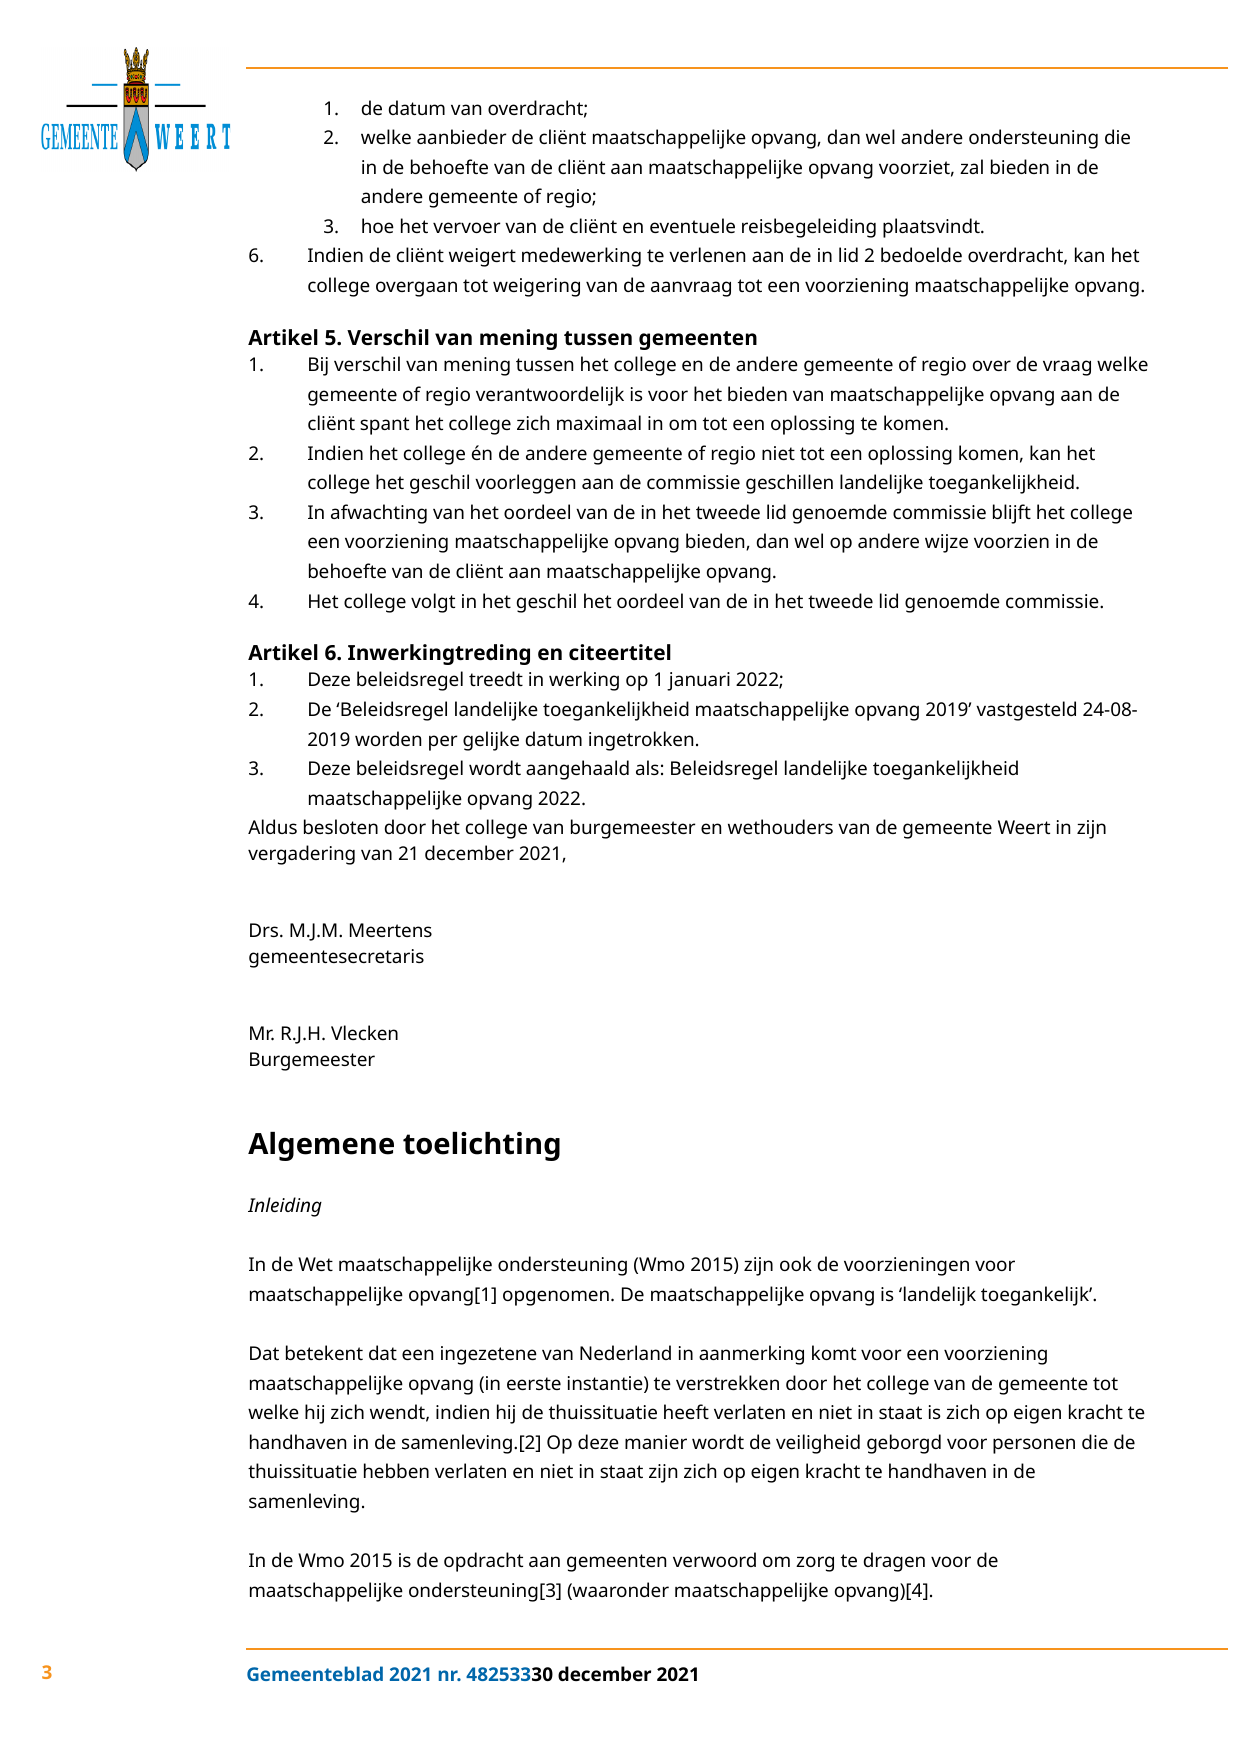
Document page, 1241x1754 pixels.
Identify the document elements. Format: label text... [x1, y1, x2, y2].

text Artikel 6. Inwerkingtreding en citeertitel [248, 638, 1152, 667]
list hoe het vervoer van de cliënt en eventuele reisbegeleiding plaatsvindt. [323, 213, 1152, 239]
list de datum van overdracht; [323, 95, 1152, 121]
text In de Wmo 2015 is de opdracht aan gemeenten verwoord om zorg te dragen voor de maatschappelijke ondersteuning[3] (waaronder maatschappelijke opvang)[4]. [248, 1547, 1152, 1602]
list welke aanbieder de cliënt maatschappelijke opvang, dan wel andere ondersteuning die in de behoefte van de cliënt aan maatschappelijke opvang voorziet, zal bieden in de andere gemeente of regio; [323, 124, 1152, 209]
list Deze beleidsregel wordt aangehaald als: Beleidsregel landelijke toegankelijkheid maatschappelijke opvang 2022. [248, 755, 1152, 811]
list In afwachting van het oordeel van de in het tweede lid genoemde commissie blijft het college een voorziening maatschappelijke opvang bieden, dan wel op andere wijze voorzien in de behoefte van de cliënt aan maatschappelijke opvang. [248, 499, 1152, 584]
list Deze beleidsregel treedt in werking op 1 januari 2022; [248, 667, 1152, 692]
text Mr. R.J.H. Vlecken [248, 1020, 1152, 1046]
text Dat betekent dat een ingezetene van Nederland in aanmerking komt voor een voorziening maatschappelijke opvang (in eerste instantie) te verstrekken door het college van de gemeente tot welke hij zich wendt, indien hij de thuissituatie heeft verlaten en niet in staat is zich op eigen kracht te handhaven in de samenleving.[2] Op deze manier wordt de veiligheid geborgd voor personen die de thuissituatie hebben verlaten en niet in staat zijn zich op eigen kracht te handhaven in de samenleving. [248, 1340, 1152, 1514]
list Indien het college én de andere gemeente of regio niet tot een oplossing komen, kan het college het geschil voorleggen aan de commissie geschillen landelijke toegankelijkheid. [248, 440, 1152, 495]
text Burgemeester [248, 1046, 1152, 1072]
picture [41, 47, 231, 172]
text Aldus besloten door het college van burgemeester en wethouders van de gemeente Weert in zijn vergadering van 21 december 2021, [248, 814, 1152, 866]
text Artikel 5. Verschil van mening tussen gemeenten [248, 323, 1152, 351]
list De ‘Beleidsregel landelijke toegankelijkheid maatschappelijke opvang 2019’ vastgesteld 24-08-2019 worden per gelijke datum ingetrokken. [248, 696, 1152, 752]
list Het college volgt in het geschil het oordeel van de in het tweede lid genoemde commissie. [248, 588, 1152, 613]
text Inleiding [248, 1192, 1152, 1218]
text Algemene toelichting [248, 1123, 1152, 1163]
list Bij verschil van mening tussen het college en de andere gemeente of regio over de vraag welke gemeente of regio verantwoordelijk is voor het bieden van maatschappelijke opvang aan de cliënt spant het college zich maximaal in om tot een oplossing te komen. [248, 351, 1152, 436]
text Drs. M.J.M. Meertens [248, 917, 1152, 943]
list Indien de cliënt weigert medewerking te verlenen aan de in lid 2 bedoelde overdracht, kan het college overgaan tot weigering van de aanvraag tot een voorziening maatschappelijke opvang. [248, 243, 1152, 298]
text gemeentesecretaris [248, 943, 1152, 969]
text In de Wet maatschappelijke ondersteuning (Wmo 2015) zijn ook de voorzieningen voor maatschappelijke opvang[1] opgenomen. De maatschappelijke opvang is ‘landelijk toegankelijk’. [248, 1251, 1152, 1307]
